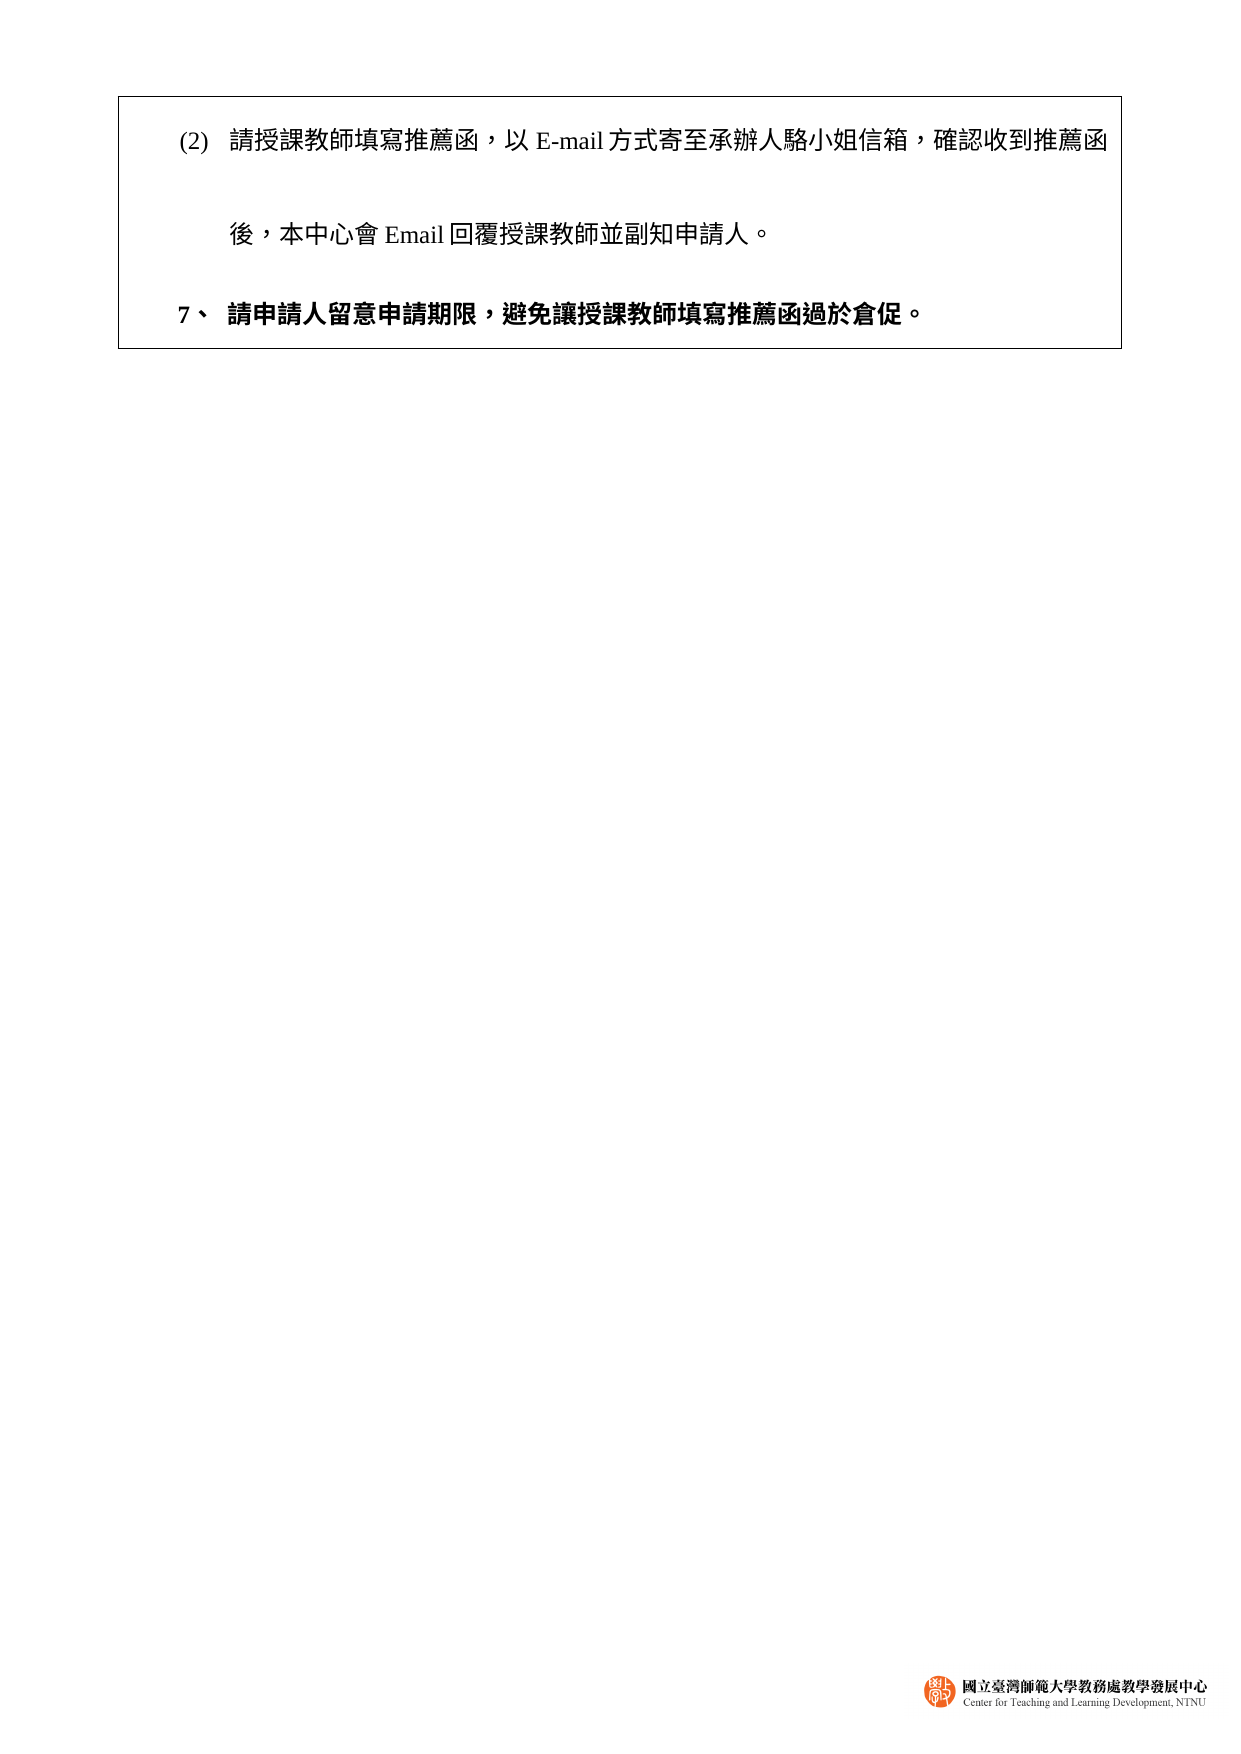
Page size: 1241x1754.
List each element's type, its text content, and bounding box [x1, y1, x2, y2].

table_header 僱傭型教學助理參與遴選資料需包括申請書(含相關佐證資料)和教師推薦函。教學助理需提供申請書(含相關佐證資料)，教師推薦函則由教學助理交給授課老師後，由授課教師填寫後直接寄送至承辦人信箱。 申請書正文為基本資料、課程表現、主要表現成果、心得與反思、修課同學之回饋意見五個部分，每個部份僅需提供一頁A4資料，以5頁為限。若申請書正文超過5頁，將退回申請人，修正時間為2天。但可提供相關佐證資料，以10頁為限，若無則免附。 申請書呈現方法不限，但文字部分請以電腦繕打排版，字體規範如下： 中（英）文以12號為主，並以1.15間距撰寫，各頁正下方應置中註明頁碼。 請勿手寫，避免字跡潦草、模糊以致評審委員辨識不清，影響申請人之權益。 申請時間：自112年2月20日（星期一）起至3月6日（星期一）止，逾期恕不受理。 申請時間與繳交方式： 將申請書與佐證資料（不包含推薦函）彙整成一份電子檔（請以PDF格式繳交避免格式移動）傳至承辦人駱小姐信箱(luo@gapps.ntnu.edu.tw)，信件主旨請用【傑出TA申請-姓名】。 請授課教師填寫推薦函，以E-mail方式寄至承辦人駱小姐信箱，確認收到推薦函後，本中心會Email回覆授課教師並副知申請人。 請申請人留意申請期限，避免讓授課教師填寫推薦函過於倉促。 [119, 97, 1121, 348]
